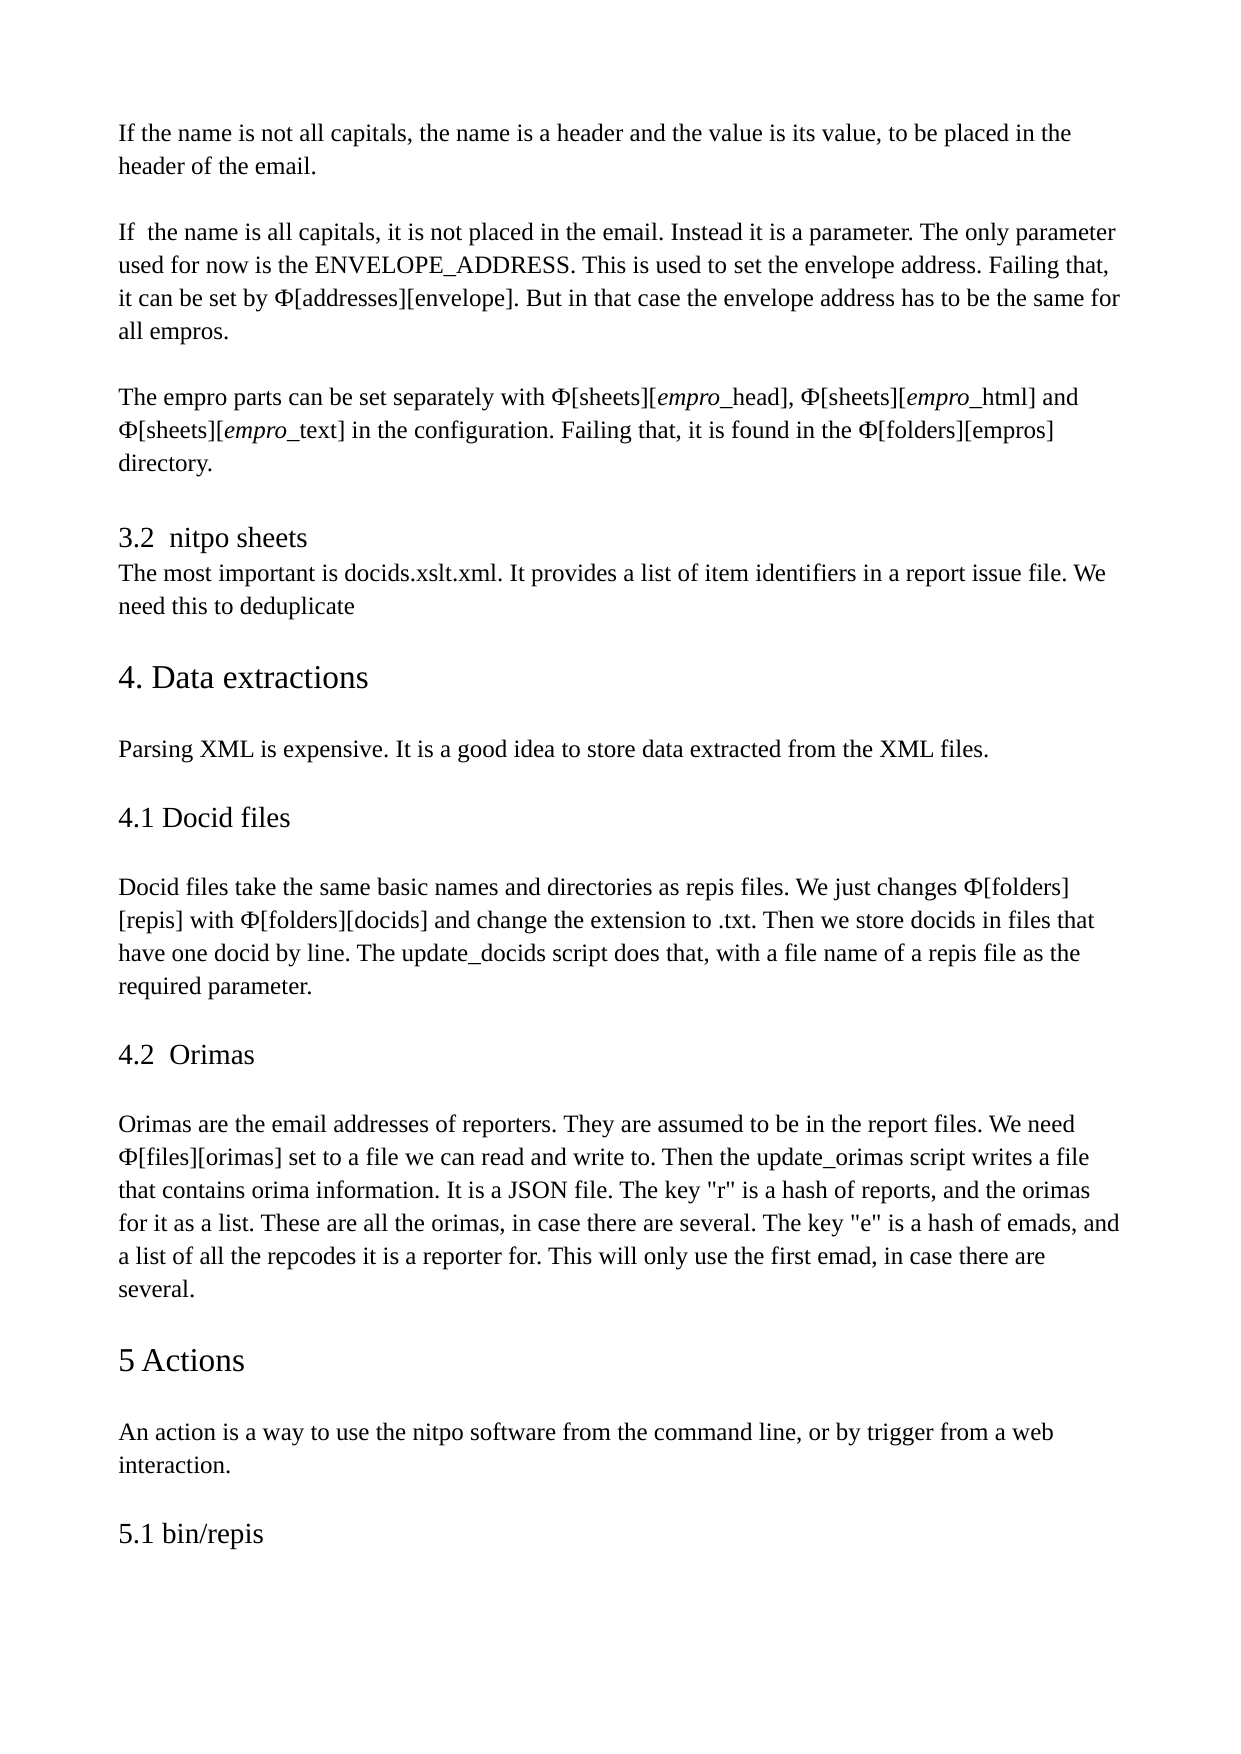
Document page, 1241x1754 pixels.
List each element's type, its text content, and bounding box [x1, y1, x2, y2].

text If the name is not all capitals, the name is a header and the value is its value, to be placed in the header of the email. [118, 118, 1122, 180]
text If the name is all capitals, it is not placed in the email. Instead it is a parameter. The only parameter used for now is the ENVELOPE_ADDRESS. This is used to set the envelope address. Failing that, it can be set by Ф[addresses][envelope]. But in that case the envelope address has to be the same for all empros. [118, 217, 1122, 345]
text Docid files take the same basic names and directories as repis files. We just changes Ф[folders][repis] with Ф[folders][docids] and change the extension to .txt. Then we store docids in files that have one docid by line. The update_docids script does that, with a file name of a repis file as the required parameter. [118, 872, 1122, 1000]
text 5.1 bin/repis [118, 1516, 1122, 1550]
text 3.2 nitpo sheets [118, 520, 1122, 553]
text 4.1 Docid files [118, 801, 1122, 834]
text 4.2 Orimas [118, 1037, 1122, 1071]
text 5 Actions [118, 1340, 1122, 1378]
text The empro parts can be set separately with Ф[sheets][empro_head], Ф[sheets][empro_html] and Ф[sheets][empro_text] in the configuration. Failing that, it is found in the Ф[folders][empros] directory. [118, 382, 1122, 477]
text Orimas are the email addresses of reporters. They are assumed to be in the report files. We need Ф[files][orimas] set to a file we can read and write to. Then the update_orimas script writes a file that contains orima information. It is a JSON file. The key "r" is a hash of reports, and the orimas for it as a list. These are all the orimas, in case there are several. The key "e" is a hash of emads, and a list of all the repcodes it is a reporter for. This will only use the first emad, in case there are several. [118, 1109, 1122, 1303]
text An action is a way to use the nitpo software from the command line, or by trigger from a web interaction. [118, 1417, 1122, 1479]
text The most important is docids.xslt.xml. It provides a list of item identifiers in a report issue file. We need this to deduplicate [118, 558, 1122, 620]
text Parsing XML is expensive. It is a good idea to store data extracted from the XML files. [118, 734, 1122, 763]
text 4. Data extractions [118, 657, 1122, 696]
